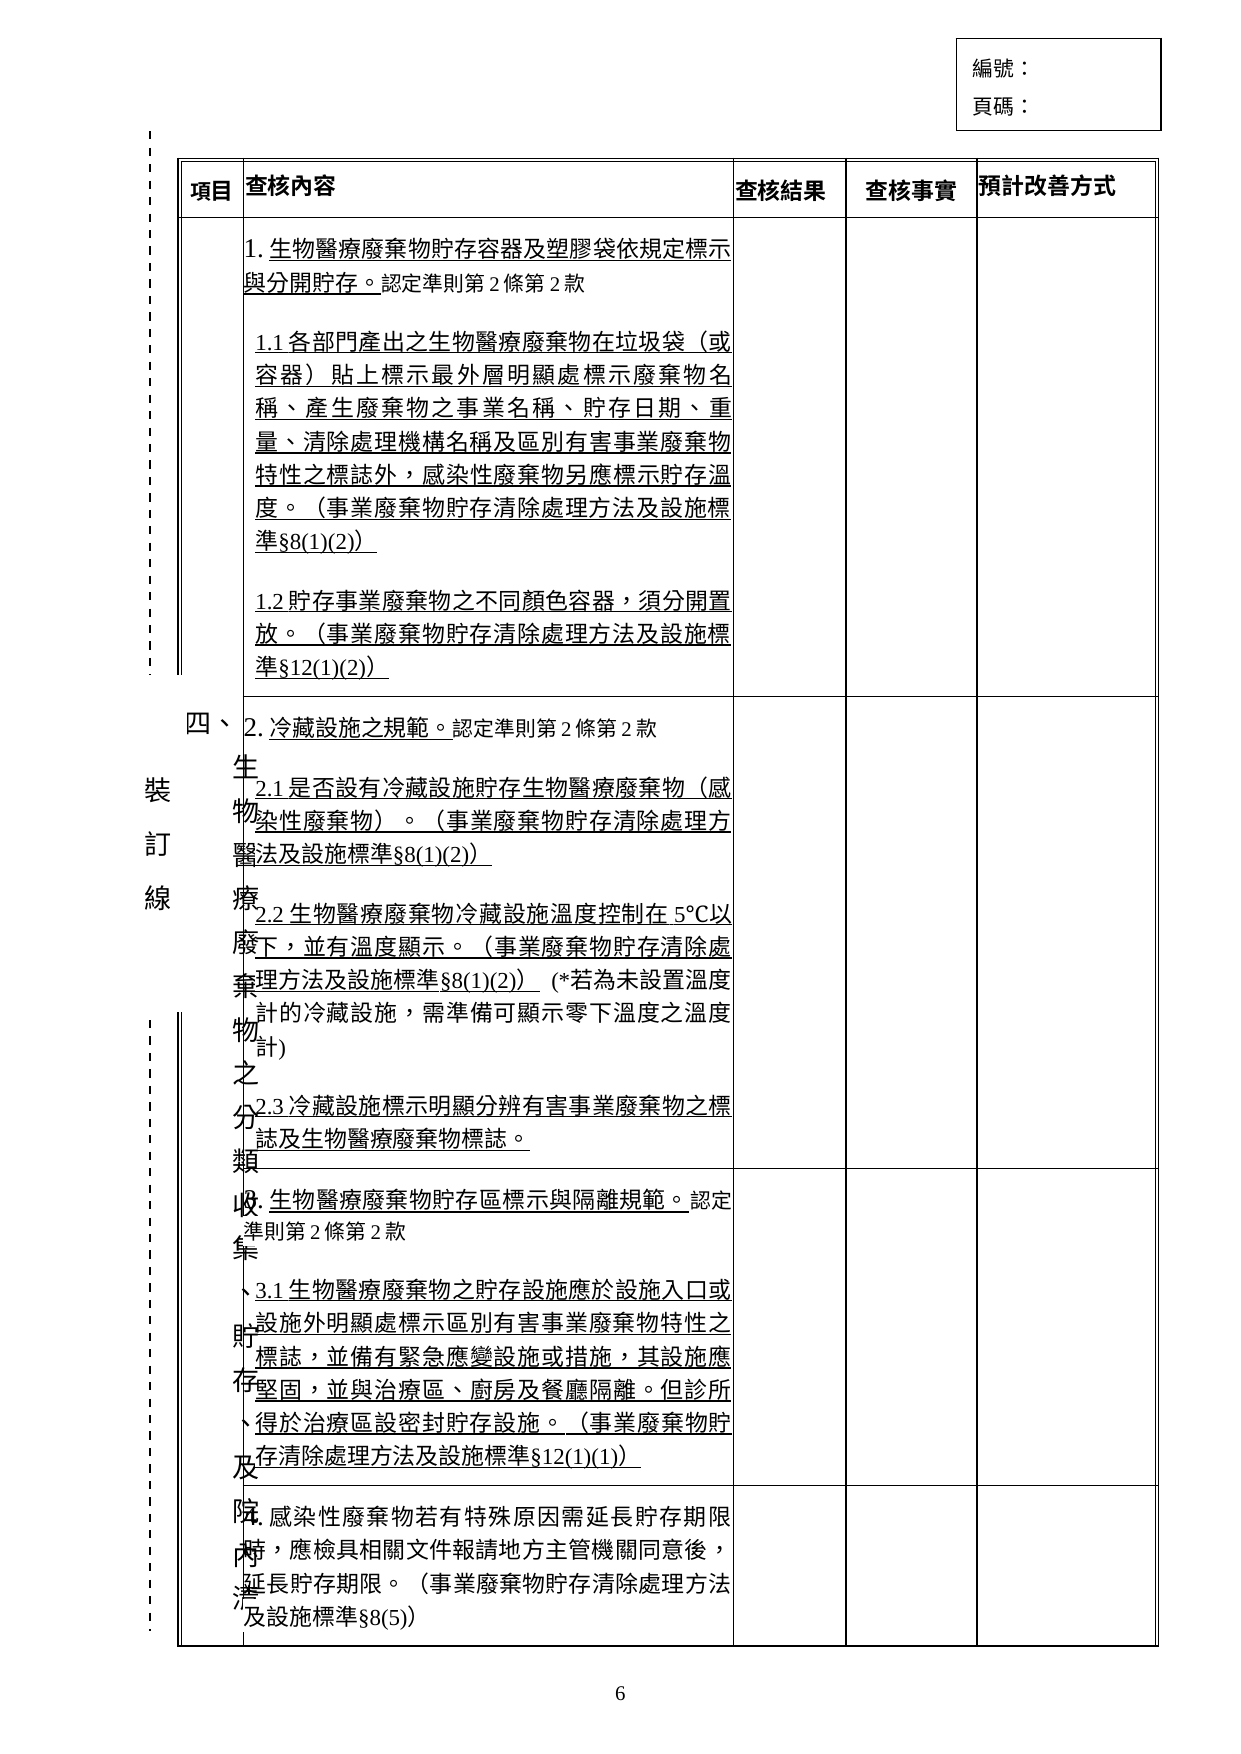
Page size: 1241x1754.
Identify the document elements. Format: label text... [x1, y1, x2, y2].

table_cell [978, 218, 1155, 696]
table_header 查核內容 [244, 162, 733, 216]
table_cell 生物醫療廢棄物貯存區標示與隔離規範。認定準則第2條第2款 3.1生物醫療廢棄物之貯存設施應於設施入口或設施外明顯處標示區別有害事業廢棄物特性之標誌，並備有緊急應變設施或措施，其設施應堅固，並與治療區、廚房及餐廳隔離。但診所得於治療區設密封貯存設施。（事業廢棄物貯存清除處理方法及設施標準§12(1)(1)） [244, 1169, 733, 1484]
table_cell [847, 1486, 976, 1645]
table_cell [978, 697, 1155, 1168]
table_cell [182, 218, 243, 696]
table_header 項目 [182, 162, 243, 216]
table_cell [734, 1486, 845, 1645]
table_cell [734, 697, 845, 1168]
table_cell [734, 218, 845, 696]
table_cell [734, 1169, 845, 1484]
table_cell [847, 1169, 976, 1484]
table_cell [847, 218, 976, 696]
table_cell 冷藏設施之規範。認定準則第2條第2款 2.1是否設有冷藏設施貯存生物醫療廢棄物（感染性廢棄物）。（事業廢棄物貯存清除處理方法及設施標準§8(1)(2)） 2.2生物醫療廢棄物冷藏設施溫度控制在5℃以下，並有溫度顯示。（事業廢棄物貯存清除處理方法及設施標準§8(1)(2)） (*若為未設置溫度計的冷藏設施，需準備可顯示零下溫度之溫度計) 2.3冷藏設施標示明顯分辨有害事業廢棄物之標誌及生物醫療廢棄物標誌。 [244, 697, 733, 1168]
table_header 預計改善方式 [978, 162, 1155, 216]
table_cell 感染性廢棄物若有特殊原因需延長貯存期限時，應檢具相關文件報請地方主管機關同意後，延長貯存期限。（事業廢棄物貯存清除處理方法及設施標準§8(5)） [244, 1486, 733, 1645]
table_cell [978, 1486, 1155, 1645]
table_header 查核事實 [847, 162, 976, 216]
table_cell [847, 697, 976, 1168]
table_cell [978, 1169, 1155, 1484]
table_cell 四、生物醫療廢棄物之分類收集、貯存、及院內清除 [182, 696, 243, 1645]
table_cell 生物醫療廢棄物貯存容器及塑膠袋依規定標示與分開貯存。認定準則第2條第2款 1.1各部門產出之生物醫療廢棄物在垃圾袋（或容器）貼上標示最外層明顯處標示廢棄物名稱、產生廢棄物之事業名稱、貯存日期、重量、清除處理機構名稱及區別有害事業廢棄物特性之標誌外，感染性廢棄物另應標示貯存溫度。（事業廢棄物貯存清除處理方法及設施標準§8(1)(2)） 1.2貯存事業廢棄物之不同顏色容器，須分開置放。（事業廢棄物貯存清除處理方法及設施標準§12(1)(2)） [244, 218, 733, 696]
table_header 查核結果 [734, 162, 845, 216]
